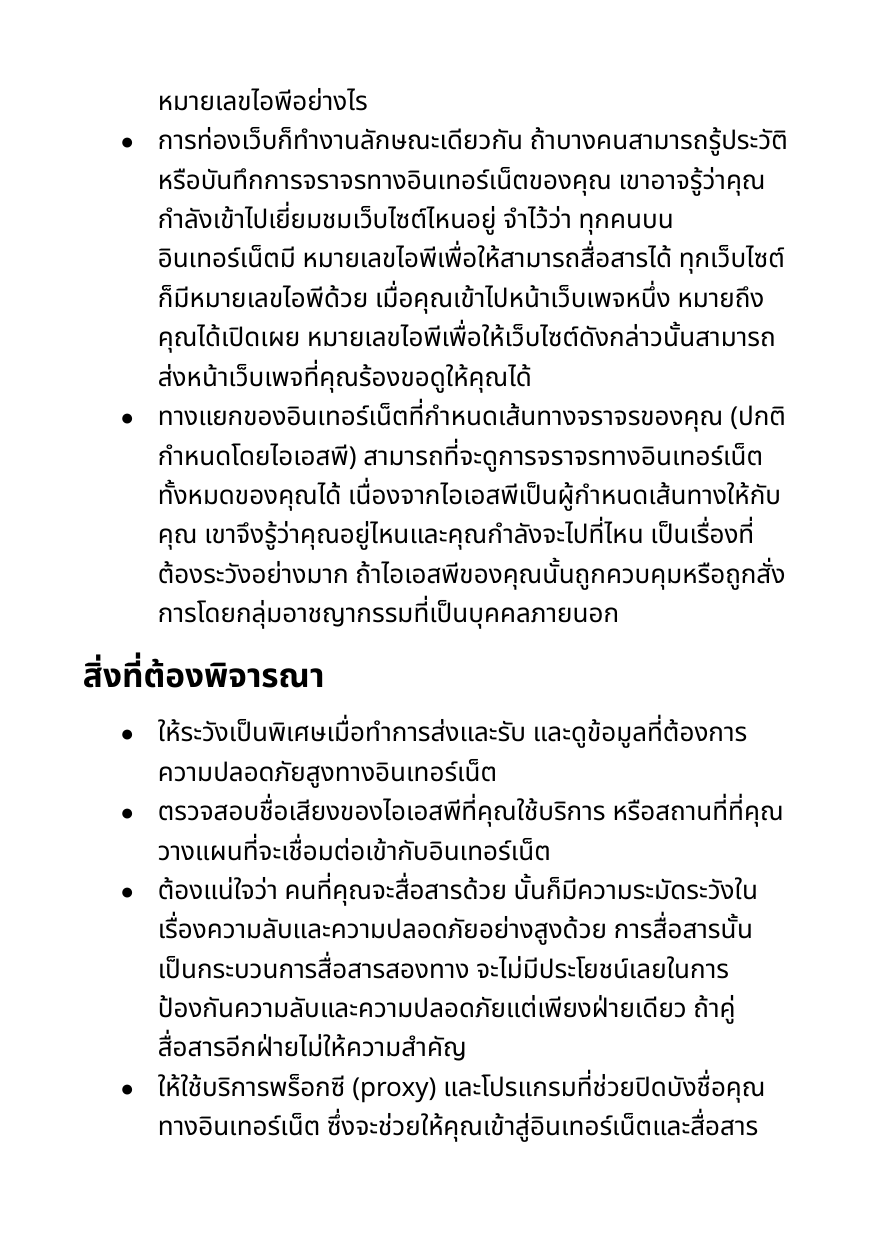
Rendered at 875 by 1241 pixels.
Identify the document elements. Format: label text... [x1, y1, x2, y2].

list ต้องแน่ใจว่า คนที่คุณจะสื่อสารด้วย นั้นก็มีความระมัดระวังในเรื่องความลับและความปลอดภัยอย่างสูงด้วย การสื่อสารนั้นเป็นกระบวนการสื่อสารสองทาง จะไม่มีประโยชน์เลยในการป้องกันความลับและความปลอดภัยแต่เพียงฝ่ายเดียว ถ้าคู่สื่อสารอีกฝ่ายไม่ให้ความสำคัญ [120, 872, 791, 1069]
list การท่องเว็บก็ทำงานลักษณะเดียวกัน ถ้าบางคนสามารถรู้ประวัติหรือบันทึกการจราจรทางอินเทอร์เน็ตของคุณ เขาอาจรู้ว่าคุณกำลังเข้าไปเยี่ยมชมเว็บไซต์ไหนอยู่ จำไว้ว่า ทุกคนบนอินเทอร์เน็ตมี หมายเลขไอพีเพื่อให้สามารถสื่อสารได้ ทุกเว็บไซต์ก็มีหมายเลขไอพีด้วย เมื่อคุณเข้าไปหน้าเว็บเพจหนึ่ง หมายถึงคุณได้เปิดเผย หมายเลขไอพีเพื่อให้เว็บไซต์ดังกล่าวนั้นสามารถส่งหน้าเว็บเพจที่คุณร้องขอดูให้คุณได้ [120, 122, 791, 398]
subtitle สิ่งที่ต้องพิจารณา [83, 652, 791, 702]
list ให้ระวังเป็นพิเศษเมื่อทำการส่งและรับ และดูข้อมูลที่ต้องการความปลอดภัยสูงทางอินเทอร์เน็ต [120, 714, 791, 793]
list ตรวจสอบชื่อเสียงของไอเอสพีที่คุณใช้บริการ หรือสถานที่ที่คุณวางแผนที่จะเชื่อมต่อเข้ากับอินเทอร์เน็ต [120, 793, 791, 872]
list หมายเลขไอพีอย่างไร [120, 83, 791, 122]
list ให้ใช้บริการพร็อกซี (proxy) และโปรแกรมที่ช่วยปิดบังชื่อคุณทางอินเทอร์เน็ต ซึ่งจะช่วยให้คุณเข้าสู่อินเทอร์เน็ตและสื่อสาร [120, 1069, 791, 1148]
list ทางแยกของอินเทอร์เน็ตที่กำหนดเส้นทางจราจรของคุณ (ปกติกำหนดโดยไอเอสพี) สามารถที่จะดูการจราจรทางอินเทอร์เน็ตทั้งหมดของคุณได้ เนื่องจากไอเอสพีเป็นผู้กำหนดเส้นทางให้กับคุณ เขาจึงรู้ว่าคุณอยู่ไหนและคุณกำลังจะไปที่ไหน เป็นเรื่องที่ต้องระวังอย่างมาก ถ้าไอเอสพีของคุณนั้นถูกควบคุมหรือถูกสั่งการโดยกลุ่มอาชญากรรมที่เป็นบุคคลภายนอก [120, 398, 791, 634]
